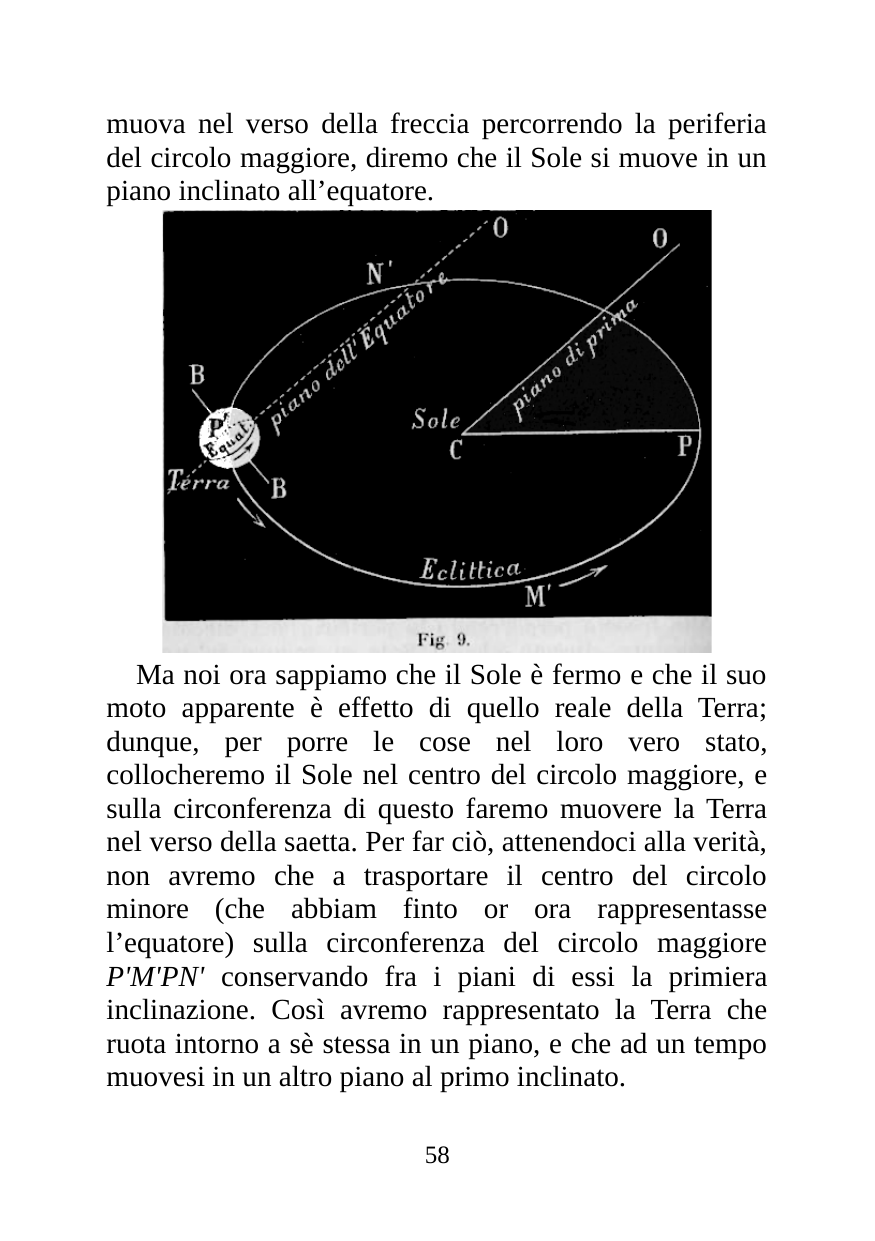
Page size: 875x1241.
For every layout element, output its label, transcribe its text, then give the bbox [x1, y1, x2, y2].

text Ma noi ora sappiamo che il Sole è fermo e che il suo moto apparente è effetto di quello reale della Terra; dunque, per porre le cose nel loro vero stato, collocheremo il Sole nel centro del circolo maggiore, e sulla circonferenza di questo faremo muovere la Terra nel verso della saetta. Per far ciò, attenendoci alla verità, non avremo che a trasportare il centro del circolo minore (che abbiam finto or ora rappresentasse l’equatore) sulla circonferenza del circolo maggiore P'M'PN' conservando fra i piani di essi la primiera inclinazione. Così avremo rappresentato la Terra che ruota intorno a sè stessa in un piano, e che ad un tempo muovesi in un altro piano al primo inclinato. [106, 207, 768, 1093]
picture [162, 210, 712, 653]
text muova nel verso della freccia percorrendo la periferia del circolo maggiore, diremo che il Sole si muove in un piano inclinato all’equatore. [106, 106, 768, 207]
